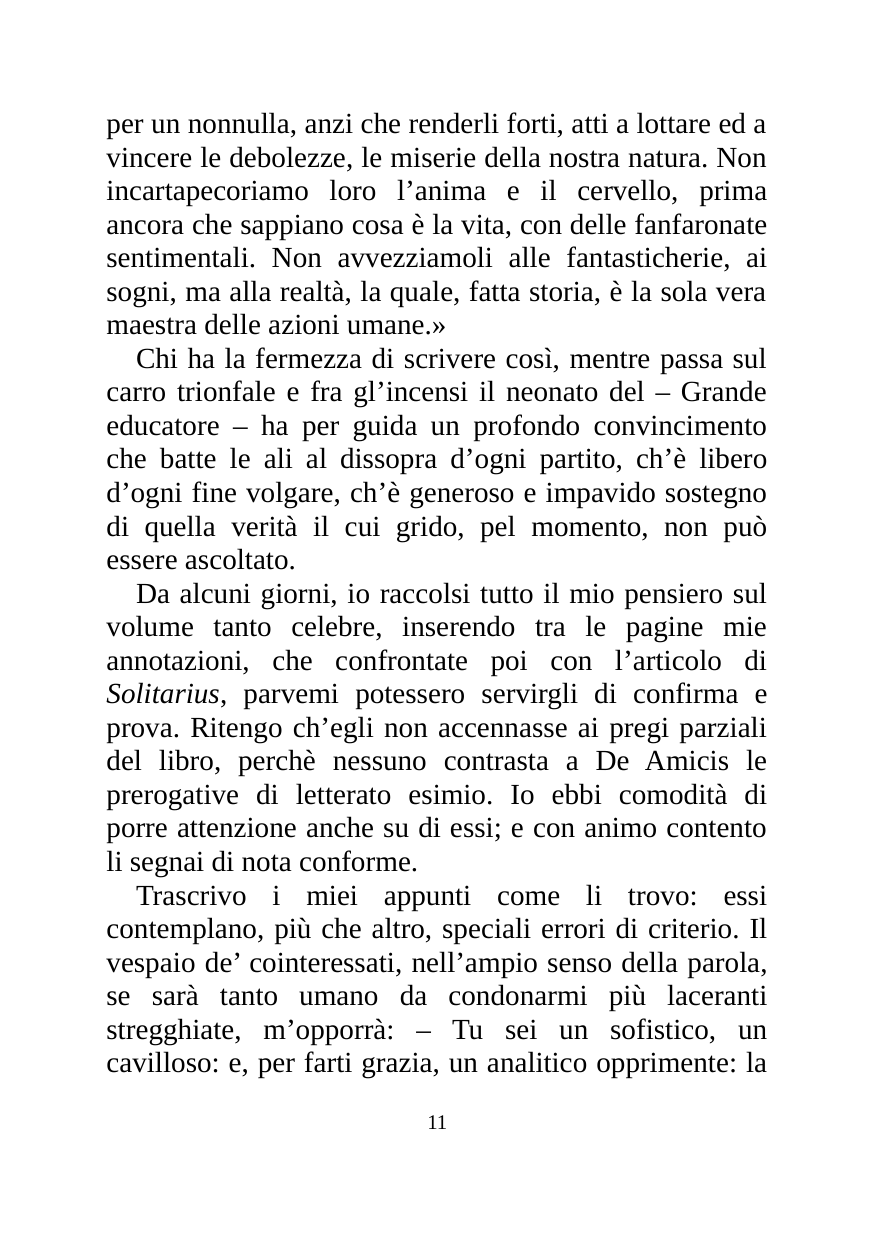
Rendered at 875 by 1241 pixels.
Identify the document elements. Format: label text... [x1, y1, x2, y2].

text Trascrivo i miei appunti come li trovo: essi contemplano, più che altro, speciali errori di criterio. Il vespaio de’ cointeressati, nell’ampio senso della parola, se sarà tanto umano da condonarmi più laceranti stregghiate, m’opporrà: – Tu sei un sofistico, un cavilloso: e, per farti grazia, un analitico opprimente: la [106, 878, 768, 1079]
text per un nonnulla, anzi che renderli forti, atti a lottare ed a vincere le debolezze, le miserie della nostra natura. Non incartapecoriamo loro l’anima e il cervello, prima ancora che sappiano cosa è la vita, con delle fanfaronate sentimentali. Non avvezziamoli alle fantasticherie, ai sogni, ma alla realtà, la quale, fatta storia, è la sola vera maestra delle azioni umane.» [106, 106, 768, 341]
text Chi ha la fermezza di scrivere così, mentre passa sul carro trionfale e fra gl’incensi il neonato del – Grande educatore – ha per guida un profondo convincimento che batte le ali al dissopra d’ogni partito, ch’è libero d’ogni fine volgare, ch’è generoso e impavido sostegno di quella verità il cui grido, pel momento, non può essere ascoltato. [106, 341, 768, 576]
text Da alcuni giorni, io raccolsi tutto il mio pensiero sul volume tanto celebre, inserendo tra le pagine mie annotazioni, che confrontate poi con l’articolo di Solitarius, parvemi potessero servirgli di confirma e prova. Ritengo ch’egli non accennasse ai pregi parziali del libro, perchè nessuno contrasta a De Amicis le prerogative di letterato esimio. Io ebbi comodità di porre attenzione anche su di essi; e con animo contento li segnai di nota conforme. [106, 576, 768, 878]
